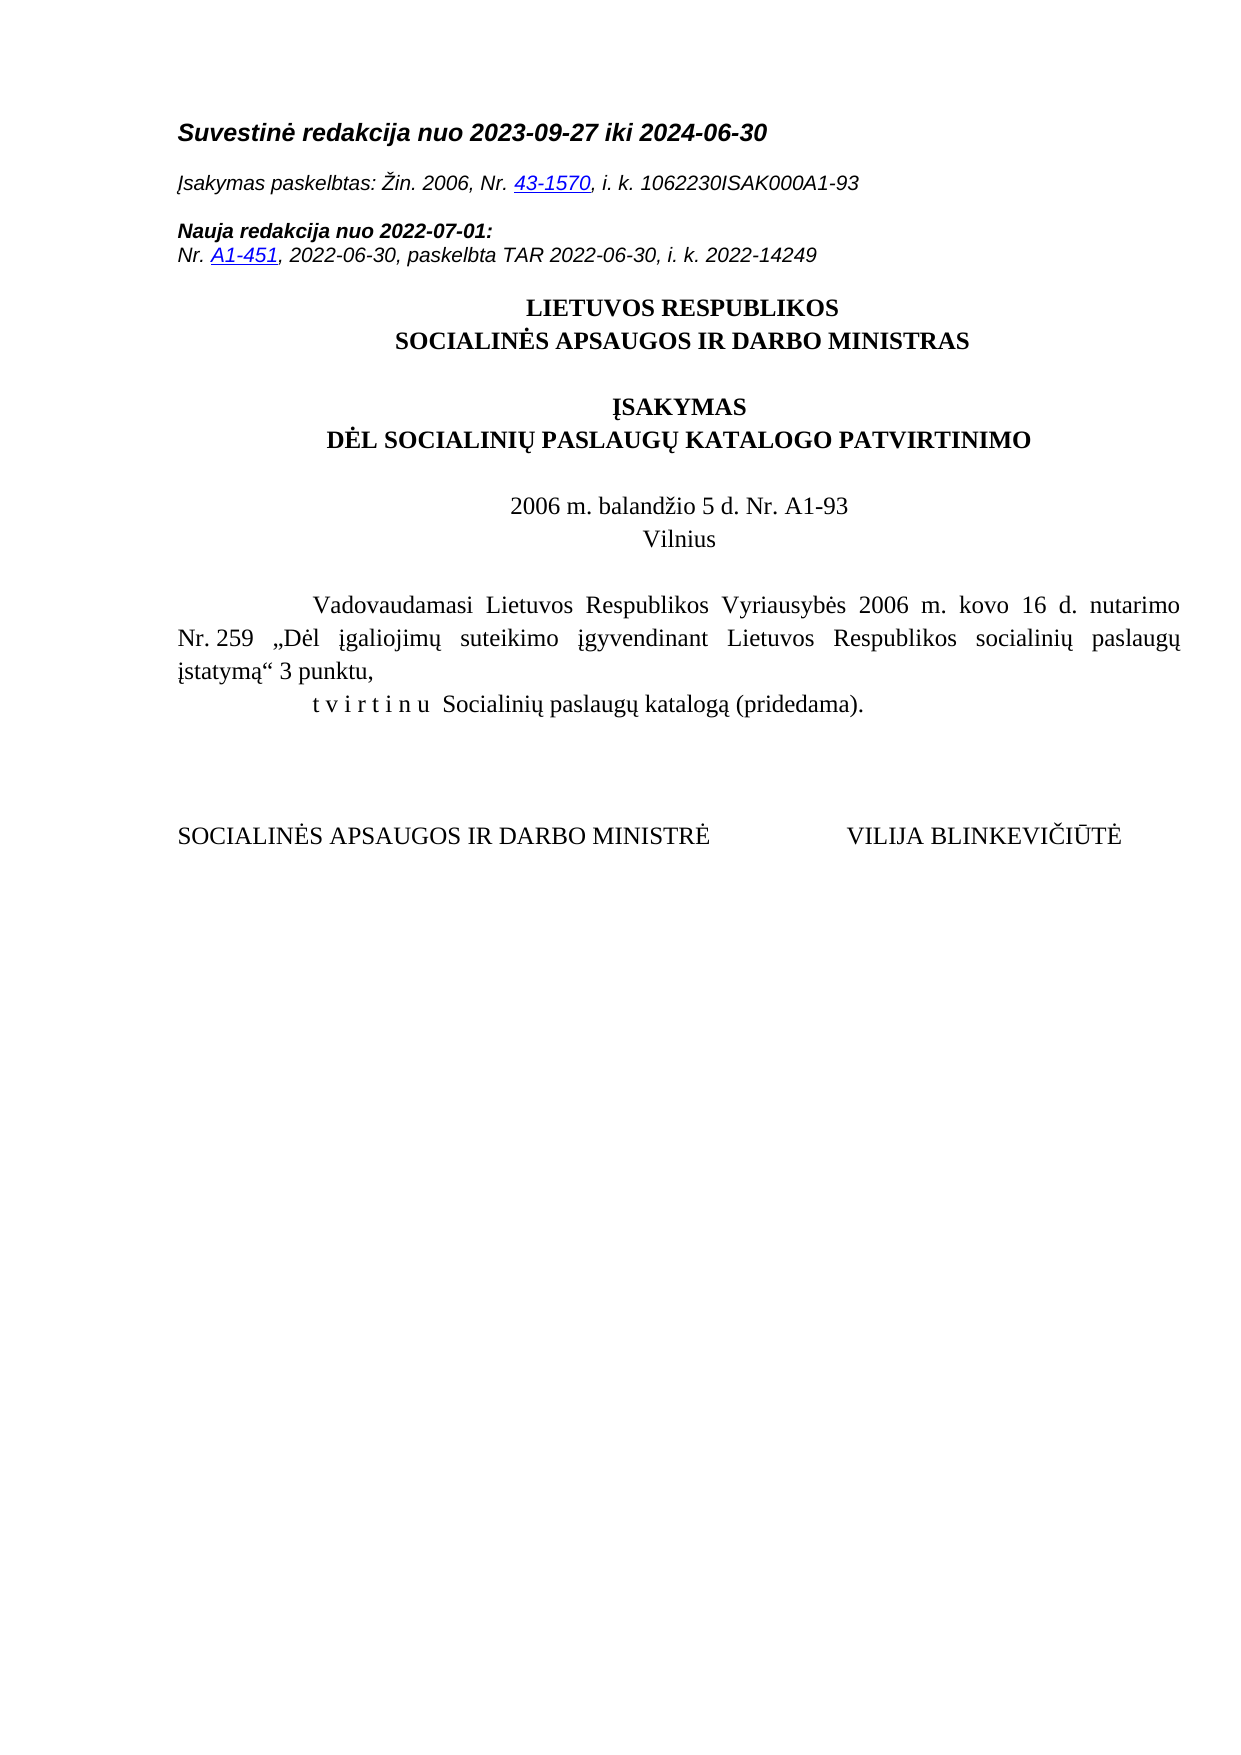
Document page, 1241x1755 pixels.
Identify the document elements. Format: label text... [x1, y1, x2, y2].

text DĖL SOCIALINIŲ PASLAUGŲ KATALOGO PATVIRTINIMO [177, 425, 1181, 454]
text 2006 m. balandžio 5 d. Nr. A1-93 Vilnius [177, 491, 1181, 553]
text t v i r t i n u Socialinių paslaugų katalogą (pridedama). [177, 689, 1181, 718]
text LIETUVOS RESPUBLIKOS [177, 293, 1181, 322]
text Įsakymas paskelbtas: Žin. 2006, Nr. 43-1570, i. k. 1062230ISAK000A1-93 [177, 171, 1181, 195]
text Nauja redakcija nuo 2022-07-01: [177, 219, 1181, 243]
text SOCIALINĖS APSAUGOS IR DARBO MINISTRAS [177, 326, 1181, 355]
text Suvestinė redakcija nuo 2023-09-27 iki 2024-06-30 [177, 118, 1181, 147]
text ĮSAKYMAS [177, 392, 1181, 421]
text Vadovaudamasi Lietuvos Respublikos Vyriausybės 2006 m. kovo 16 d. nutarimo Nr. 259 „Dėl įgaliojimų suteikimo įgyvendinant Lietuvos Respublikos socialinių paslaugų įstatymą“ 3 punktu, [177, 590, 1181, 685]
text Nr. A1-451, 2022-06-30, paskelbta TAR 2022-06-30, i. k. 2022-14249 [177, 243, 1181, 267]
text SOCIALINĖS APSAUGOS IR DARBO MINISTRĖ VILIJA BLINKEVIČIŪTĖ [177, 821, 1181, 850]
